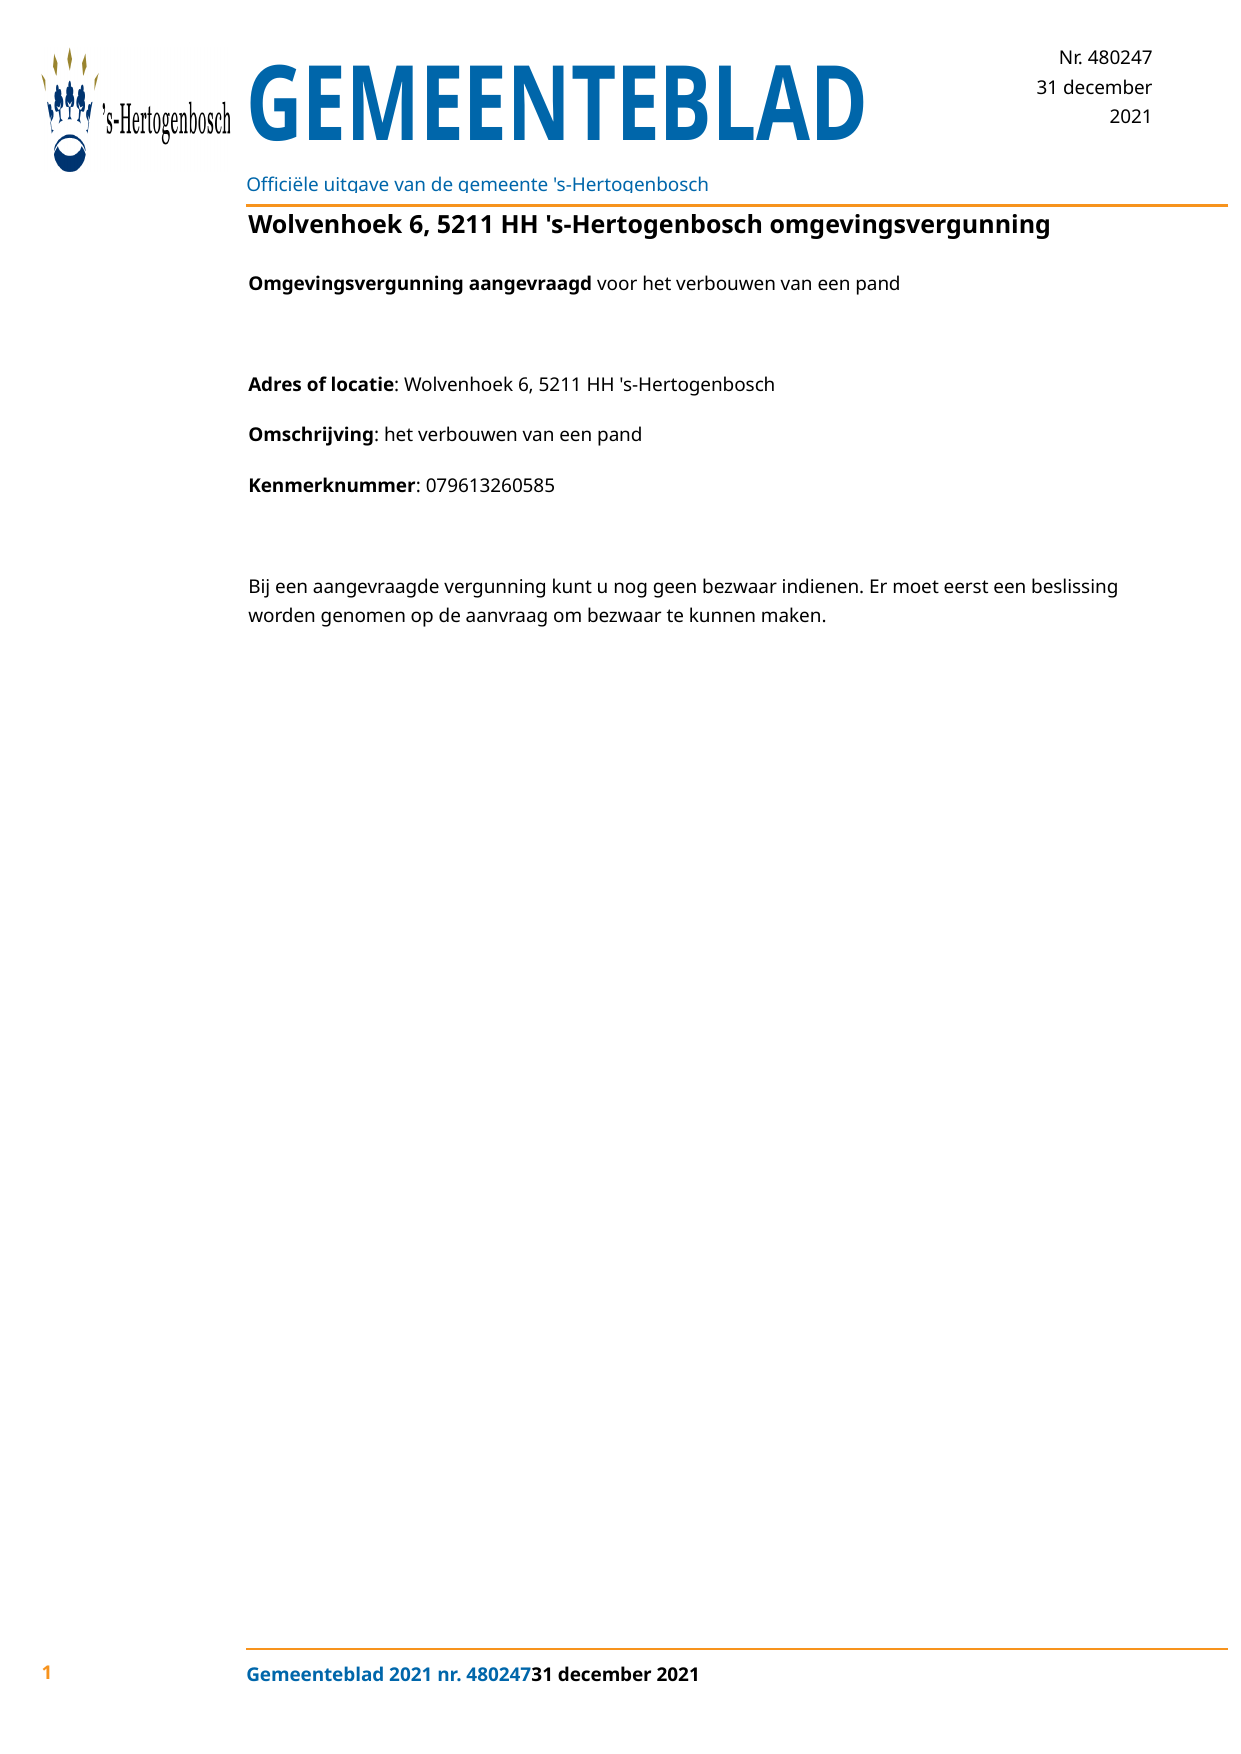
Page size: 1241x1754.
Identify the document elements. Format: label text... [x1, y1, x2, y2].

text Kenmerknummer: 079613260585 [248, 472, 1152, 498]
text Wolvenhoek 6, 5211 HH 's-Hertogenbosch omgevingsvergunning [248, 207, 1152, 241]
text Adres of locatie: Wolvenhoek 6, 5211 HH 's-Hertogenbosch [248, 371, 1152, 397]
text Omgevingsvergunning aangevraagd voor het verbouwen van een pand [248, 270, 1152, 296]
text Bij een aangevraagde vergunning kunt u nog geen bezwaar indienen. Er moet eerst een beslissing worden genomen op de aanvraag om bezwaar te kunnen maken. [248, 573, 1152, 628]
text Omschrijving: het verbouwen van een pand [248, 422, 1152, 447]
picture [41, 47, 231, 172]
